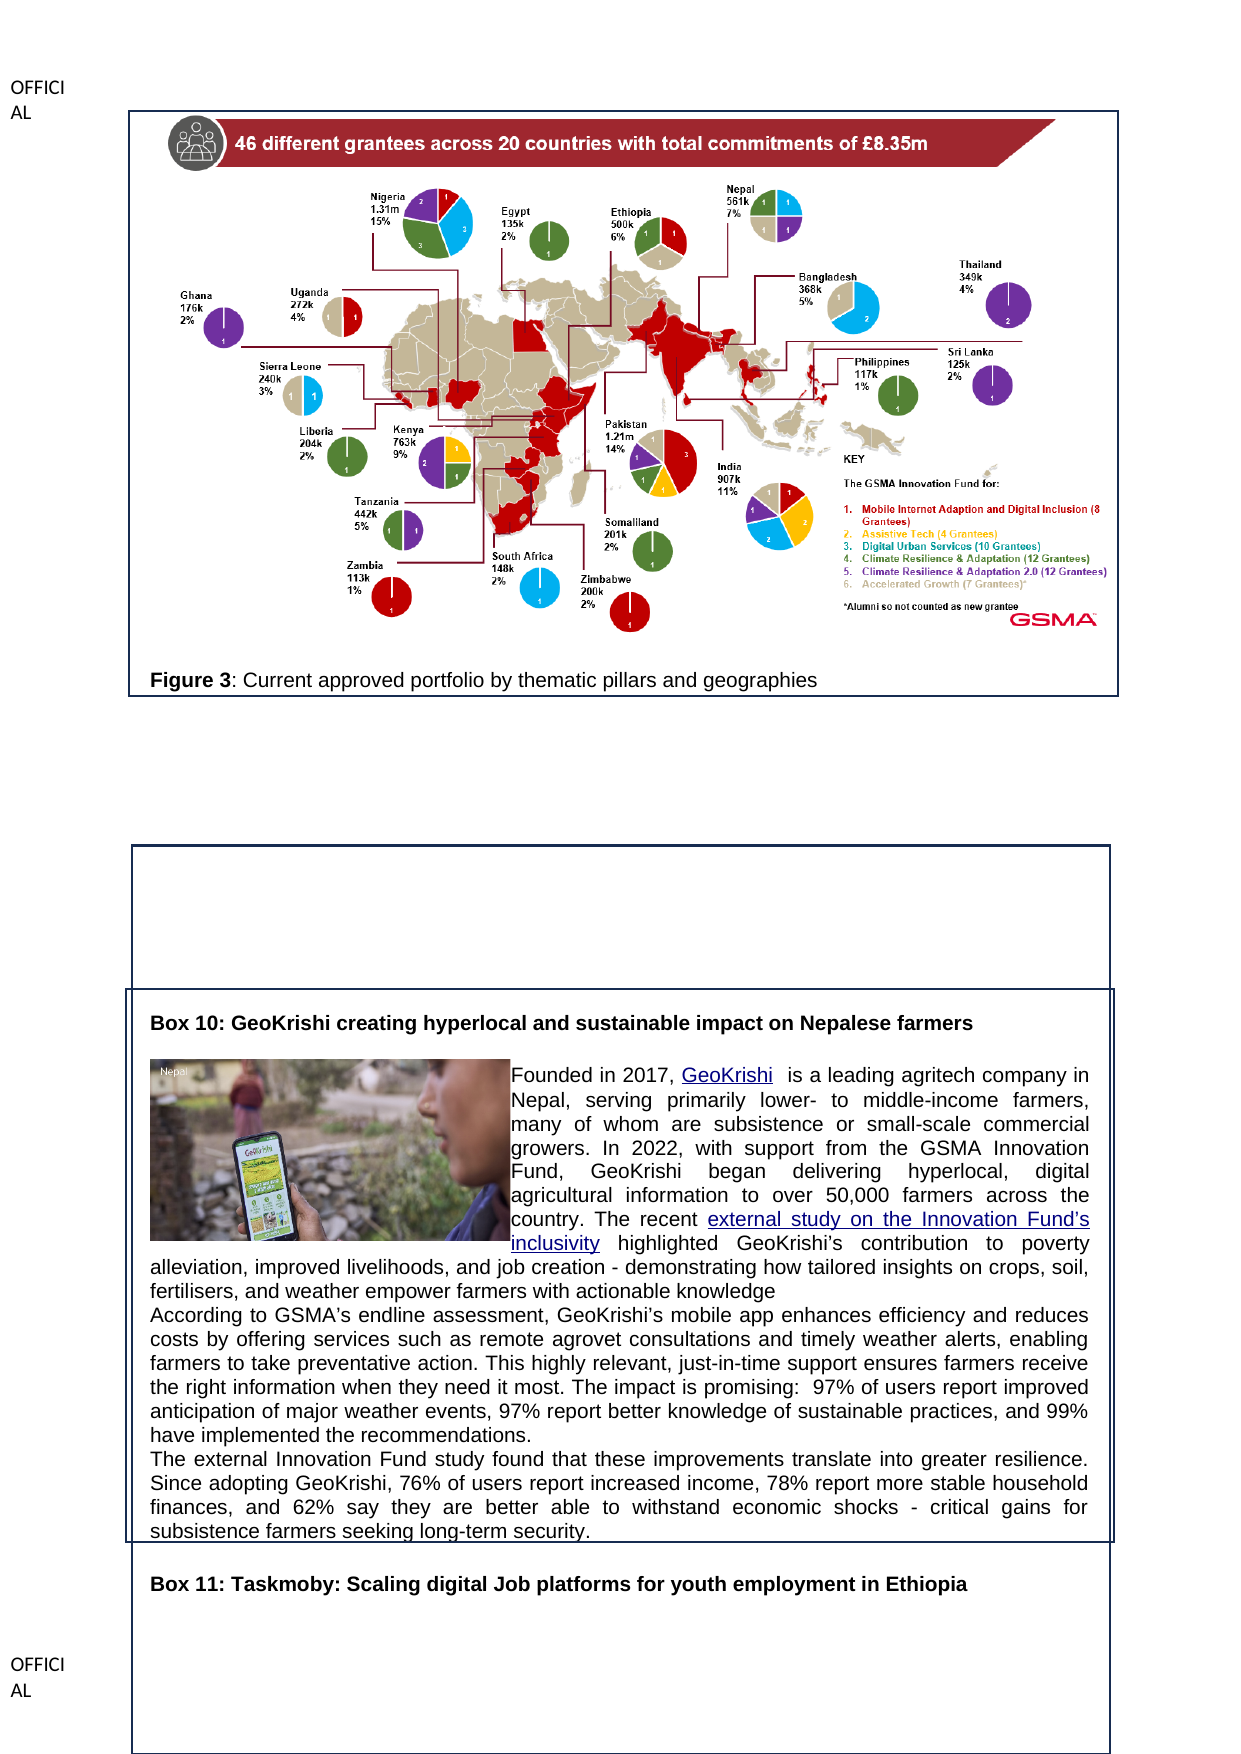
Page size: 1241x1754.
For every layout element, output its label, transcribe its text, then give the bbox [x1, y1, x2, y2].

text Figure 3: Current approved portfolio by thematic pillars and geographies [150, 668, 1090, 692]
text According to GSMA’s endline assessment, GeoKrishi’s mobile app enhances efficiency and reduces costs by offering services such as remote agrovet consultations and timely weather alerts, enabling farmers to take preventative action. This highly relevant, just-in-time support ensures farmers receive the right information when they need it most. The impact is promising: 97% of users report improved anticipation of major weather events, 97% report better knowledge of sustainable practices, and 99% have implemented the recommendations. [150, 1303, 1090, 1447]
text Founded in 2017, GeoKrishi is a leading agritech company in Nepal, serving primarily lower- to middle-income farmers, many of whom are subsistence or small-scale commercial growers. In 2022, with support from the GSMA Innovation Fund, GeoKrishi began delivering hyperlocal, digital agricultural information to over 50,000 farmers across the country. The recent external study on the Innovation Fund’s inclusivity highlighted GeoKrishi’s contribution to poverty alleviation, improved livelihoods, and job creation - demonstrating how tailored insights on crops, soil, fertilisers, and weather empower farmers with actionable knowledge [150, 1059, 1090, 1303]
text Box 10: GeoKrishi creating hyperlocal and sustainable impact on Nepalese farmers [150, 1011, 1090, 1035]
text Box 11: Taskmoby: Scaling digital Job platforms for youth employment in Ethiopia [150, 1571, 1090, 1595]
text The external Innovation Fund study found that these improvements translate into greater resilience. Since adopting GeoKrishi, 76% of users report increased income, 78% report more stable household finances, and 62% say they are better able to withstand economic shocks - critical gains for subsistence farmers seeking long-term security. [150, 1447, 1090, 1541]
